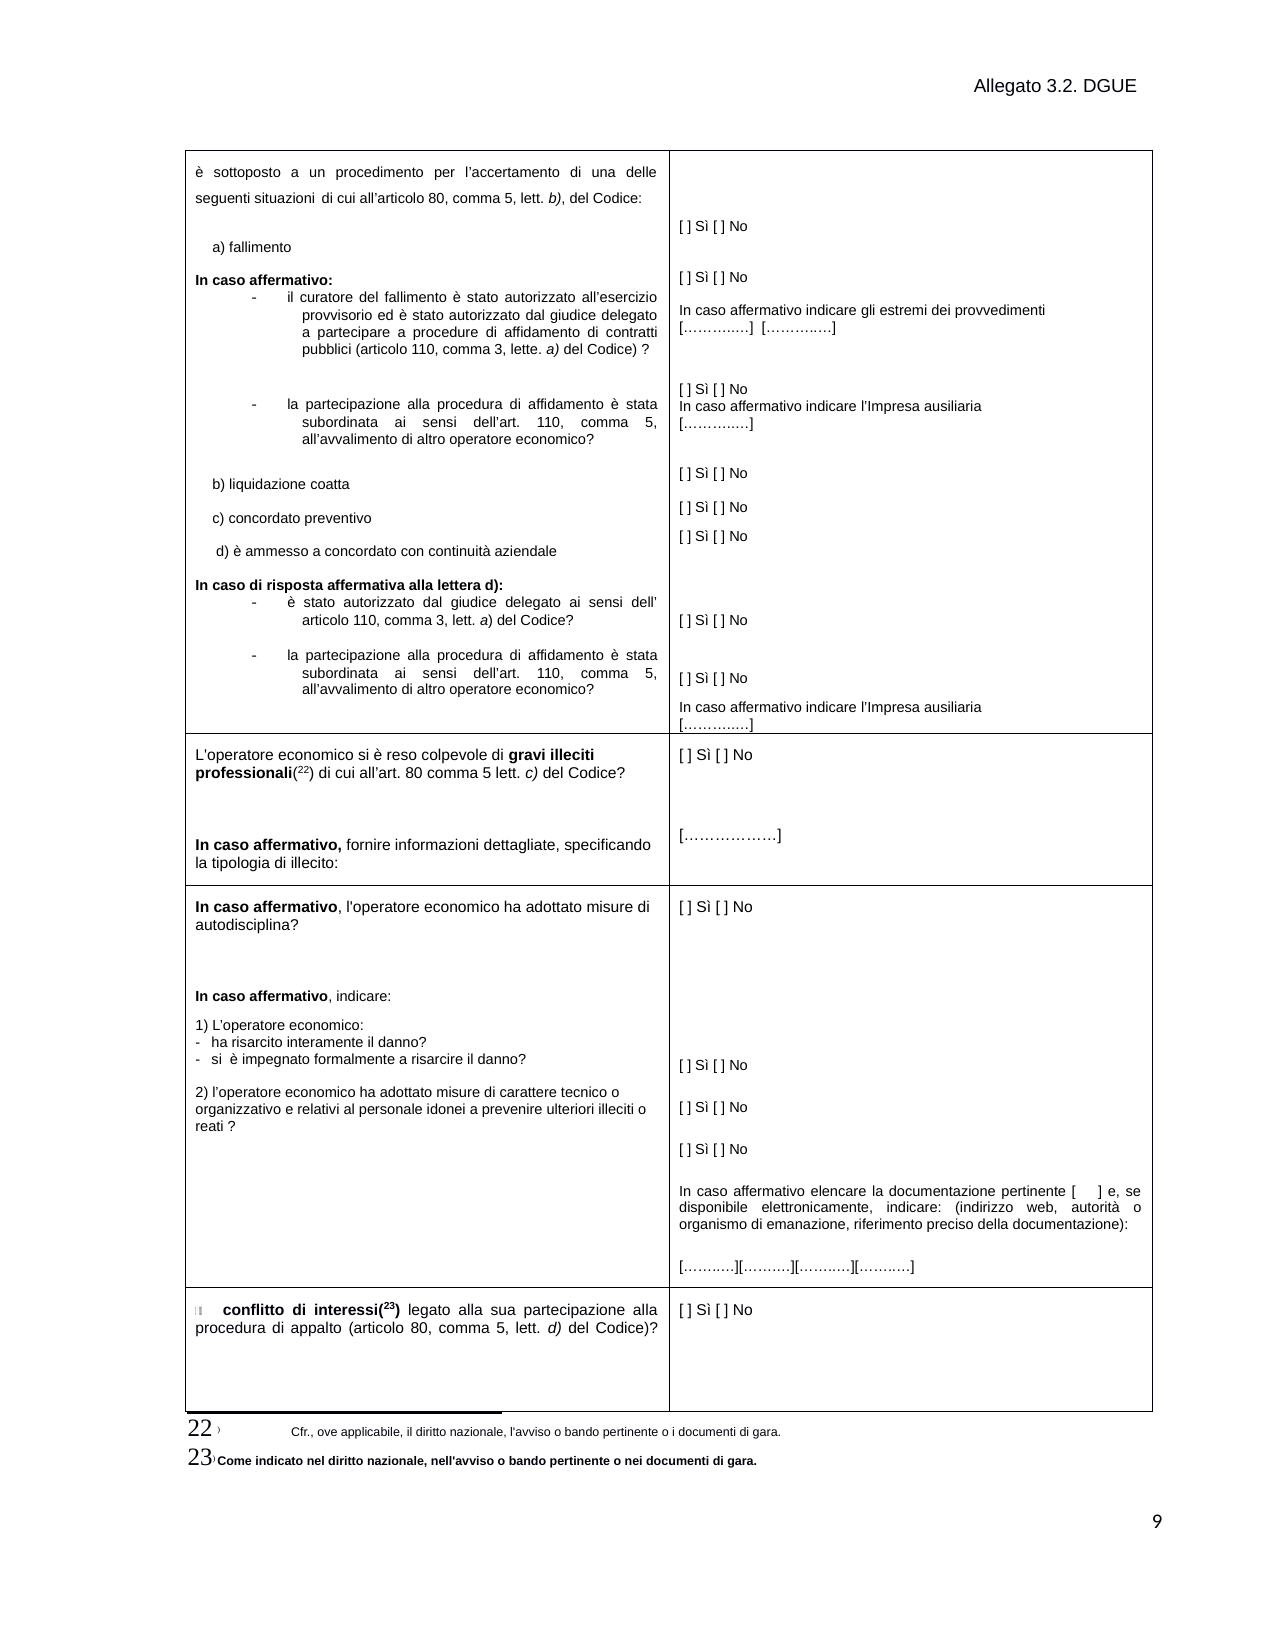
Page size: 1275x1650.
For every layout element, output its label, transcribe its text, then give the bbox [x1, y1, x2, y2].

table_cell In caso affermativo, l'operatore economico ha adottato misure di autodisciplina? In caso affermativo, indicare: 1) L’operatore economico: - ha risarcito interamente il danno? - si è impegnato formalmente a risarcire il danno? 2) l’operatore economico ha adottato misure di carattere tecnico o organizzativo e relativi al personale idonei a prevenire ulteriori illeciti o reati ? [186, 886, 669, 1287]
table_cell [ ] Sì [ ] No [ ] Sì [ ] No [ ] Sì [ ] No [ ] Sì [ ] No In caso affermativo elencare la documentazione pertinente [ ] e, se disponibile elettronicamente, indicare: (indirizzo web, autorità o organismo di emanazione, riferimento preciso della documentazione): [……..…][…….…][……..…][……..…] [670, 886, 1152, 1287]
table_cell [ ] Sì [ ] No [………………] [670, 734, 1152, 884]
table_cell [ ] Sì [ ] No [670, 1288, 1152, 1411]
table_cell è sottoposto a un procedimento per l’accertamento di una delle seguenti situazioni di cui all’articolo 80, comma 5, lett. b), del Codice: a) fallimento In caso affermativo: il curatore del fallimento è stato autorizzato all’esercizio provvisorio ed è stato autorizzato dal giudice delegato a partecipare a procedure di affidamento di contratti pubblici (articolo 110, comma 3, lette. a) del Codice) ? la partecipazione alla procedura di affidamento è stata subordinata ai sensi dell’art. 110, comma 5, all’avvalimento di altro operatore economico? b) liquidazione coatta c) concordato preventivo d) è ammesso a concordato con continuità aziendale In caso di risposta affermativa alla lettera d): è stato autorizzato dal giudice delegato ai sensi dell’ articolo 110, comma 3, lett. a) del Codice? la partecipazione alla procedura di affidamento è stata subordinata ai sensi dell’art. 110, comma 5, all’avvalimento di altro operatore economico? [186, 151, 669, 733]
table_cell L'operatore economico è a conoscenza di qualsiasi conflitto di interessi() legato alla sua partecipazione alla procedura di appalto (articolo 80, comma 5, lett. d) del Codice)? In caso affermativo, fornire informazioni dettagliate sulle modalità con cui è stato risolto il conflitto di interessi: [186, 1288, 669, 1411]
table_cell L'operatore economico si è reso colpevole di gravi illeciti professionali() di cui all’art. 80 comma 5 lett. c) del Codice? In caso affermativo, fornire informazioni dettagliate, specificando la tipologia di illecito: [186, 734, 669, 884]
table_cell [ ] Sì [ ] No [ ] Sì [ ] No In caso affermativo indicare gli estremi dei provvedimenti [………..…] [………..…] [ ] Sì [ ] No In caso affermativo indicare l’Impresa ausiliaria [………..…] [ ] Sì [ ] No [ ] Sì [ ] No [ ] Sì [ ] No [ ] Sì [ ] No [ ] Sì [ ] No In caso affermativo indicare l’Impresa ausiliaria [………..…] [670, 151, 1152, 733]
